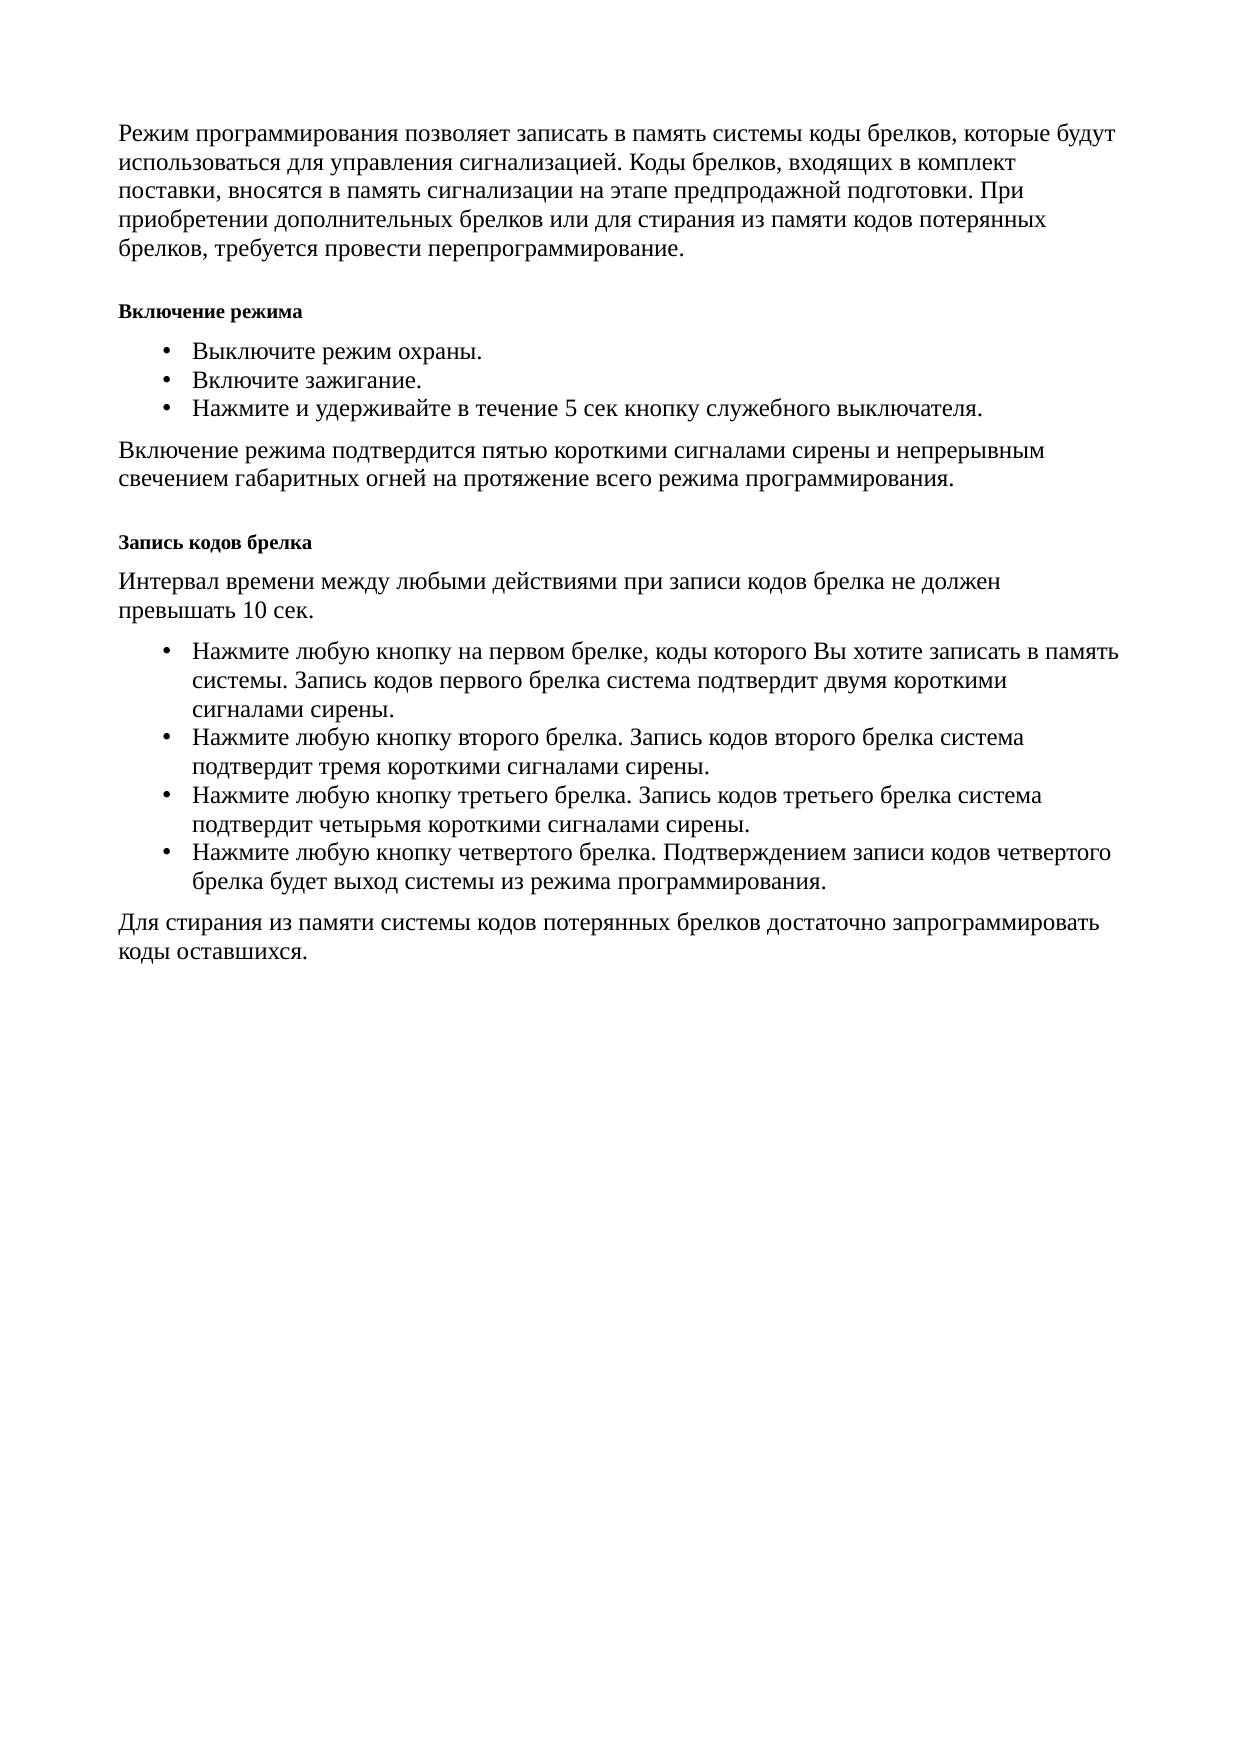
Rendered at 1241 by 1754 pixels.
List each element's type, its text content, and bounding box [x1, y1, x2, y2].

subtitle Включение режима [118, 299, 1122, 323]
list Нажмите любую кнопку второго брелка. Запись кодов второго брелка система подтвердит тремя короткими сигналами сирены. [162, 722, 1122, 780]
text Интервал времени между любыми действиями при записи кодов брелка не должен превышать 10 сек. [118, 566, 1122, 624]
list Выключите режим охраны. [162, 336, 1122, 365]
subtitle Запись кодов брелка [118, 530, 1122, 554]
list Нажмите любую кнопку на первом брелке, коды которого Вы хотите записать в память системы. Запись кодов первого брелка система подтвердит двумя короткими сигналами сирены. [162, 636, 1122, 722]
list Нажмите и удерживайте в течение 5 сек кнопку служебного выключателя. [162, 393, 1122, 422]
text Для стирания из памяти системы кодов потерянных брелков достаточно запрограммировать коды оставшихся. [118, 907, 1122, 965]
list Включите зажигание. [162, 365, 1122, 393]
list Нажмите любую кнопку третьего брелка. Запись кодов третьего брелка система подтвердит четырьмя короткими сигналами сирены. [162, 780, 1122, 837]
text Режим программирования позволяет записать в память системы коды брелков, которые будут использоваться для управления сигнализацией. Коды брелков, входящих в комплект поставки, вносятся в память сигнализации на этапе предпродажной подготовки. При приобретении дополнительных брелков или для стирания из памяти кодов потерянных брелков, требуется провести перепрограммирование. [118, 118, 1122, 262]
list Нажмите любую кнопку четвертого брелка. Подтверждением записи кодов четвертого брелка будет выход системы из режима программирования. [162, 837, 1122, 895]
text Включение режима подтвердится пятью короткими сигналами сирены и непрерывным свечением габаритных огней на протяжение всего режима программирования. [118, 435, 1122, 492]
